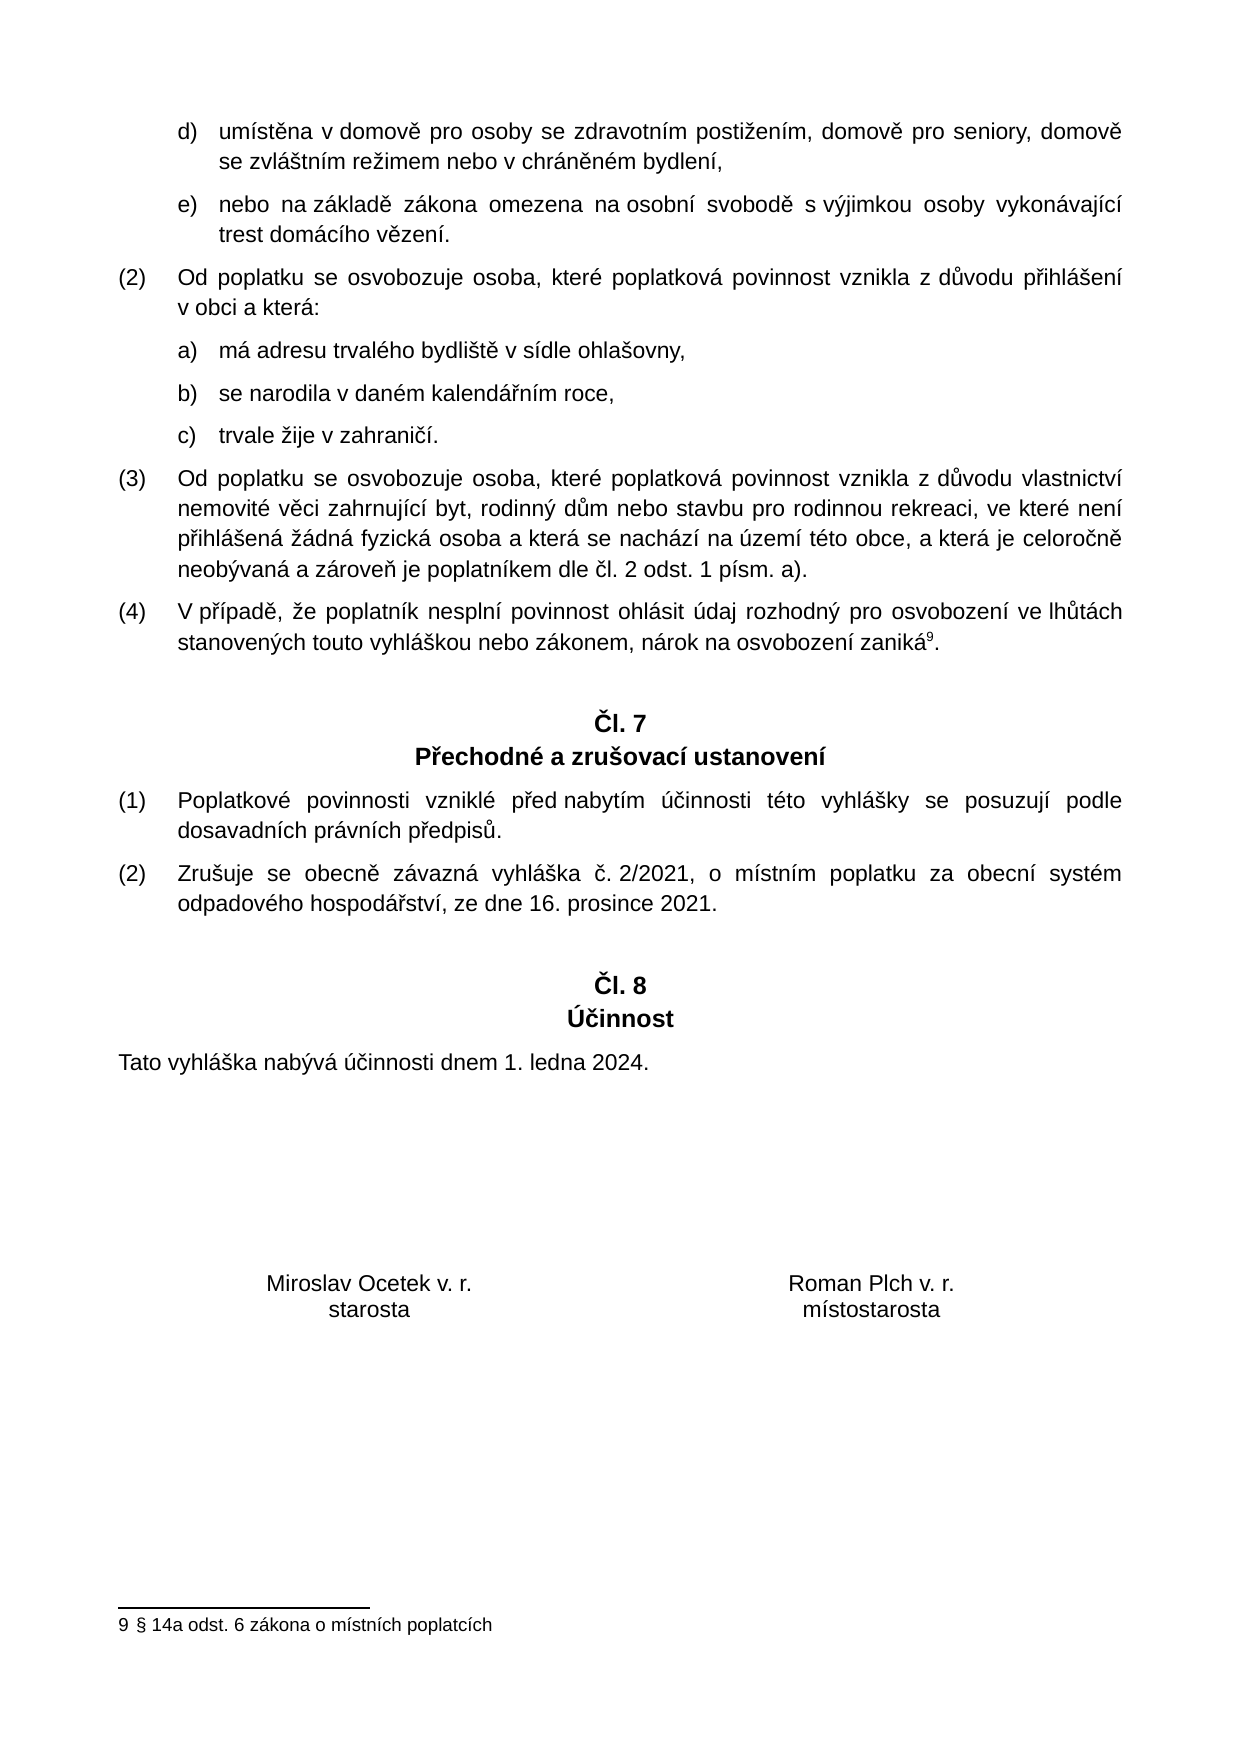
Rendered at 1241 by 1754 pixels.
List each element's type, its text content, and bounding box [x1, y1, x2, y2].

list V případě, že poplatník nesplní povinnost ohlásit údaj rozhodný pro osvobození ve lhůtách stanovených touto vyhláškou nebo zákonem, nárok na osvobození zaniká. [118, 598, 1122, 655]
text Tato vyhláška nabývá účinnosti dnem 1. ledna 2024. [118, 1049, 1122, 1076]
list umístěna v domově pro osoby se zdravotním postižením, domově pro seniory, domově se zvláštním režimem nebo v chráněném bydlení, [177, 118, 1122, 175]
list § 14a odst. 6 zákona o místních poplatcích [118, 1614, 1122, 1635]
table_cell [620, 1328, 1122, 1446]
list Od poplatku se osvobozuje osoba, které poplatková povinnost vznikla z důvodu vlastnictví nemovité věci zahrnující byt, rodinný dům nebo stavbu pro rodinnou rekreaci, ve které není přihlášená žádná fyzická osoba a která se nachází na území této obce, a která je celoročně neobývaná a zároveň je poplatníkem dle čl. 2 odst. 1 písm. a). [118, 465, 1122, 582]
list Od poplatku se osvobozuje osoba, které poplatková povinnost vznikla z důvodu přihlášení v obci a která: [118, 264, 1122, 321]
list nebo na základě zákona omezena na osobní svobodě s výjimkou osoby vykonávající trest domácího vězení. [177, 191, 1122, 248]
list má adresu trvalého bydliště v sídle ohlašovny, [177, 337, 1122, 363]
list trvale žije v zahraničí. [177, 422, 1122, 449]
subtitle Čl. 7 Přechodné a zrušovací ustanovení [118, 709, 1122, 771]
table_header Miroslav Ocetek v. r. starosta [118, 1210, 620, 1328]
subtitle Čl. 8 Účinnost [118, 971, 1122, 1032]
list se narodila v daném kalendářním roce, [177, 379, 1122, 406]
table_header Roman Plch v. r. místostarosta [620, 1210, 1122, 1328]
table_cell [118, 1328, 620, 1446]
list Poplatkové povinnosti vzniklé před nabytím účinnosti této vyhlášky se posuzují podle dosavadních právních předpisů. [118, 787, 1122, 844]
list Zrušuje se obecně závazná vyhláška č. 2/2021, o místním poplatku za obecní systém odpadového hospodářství, ze dne 16. prosince 2021. [118, 860, 1122, 917]
